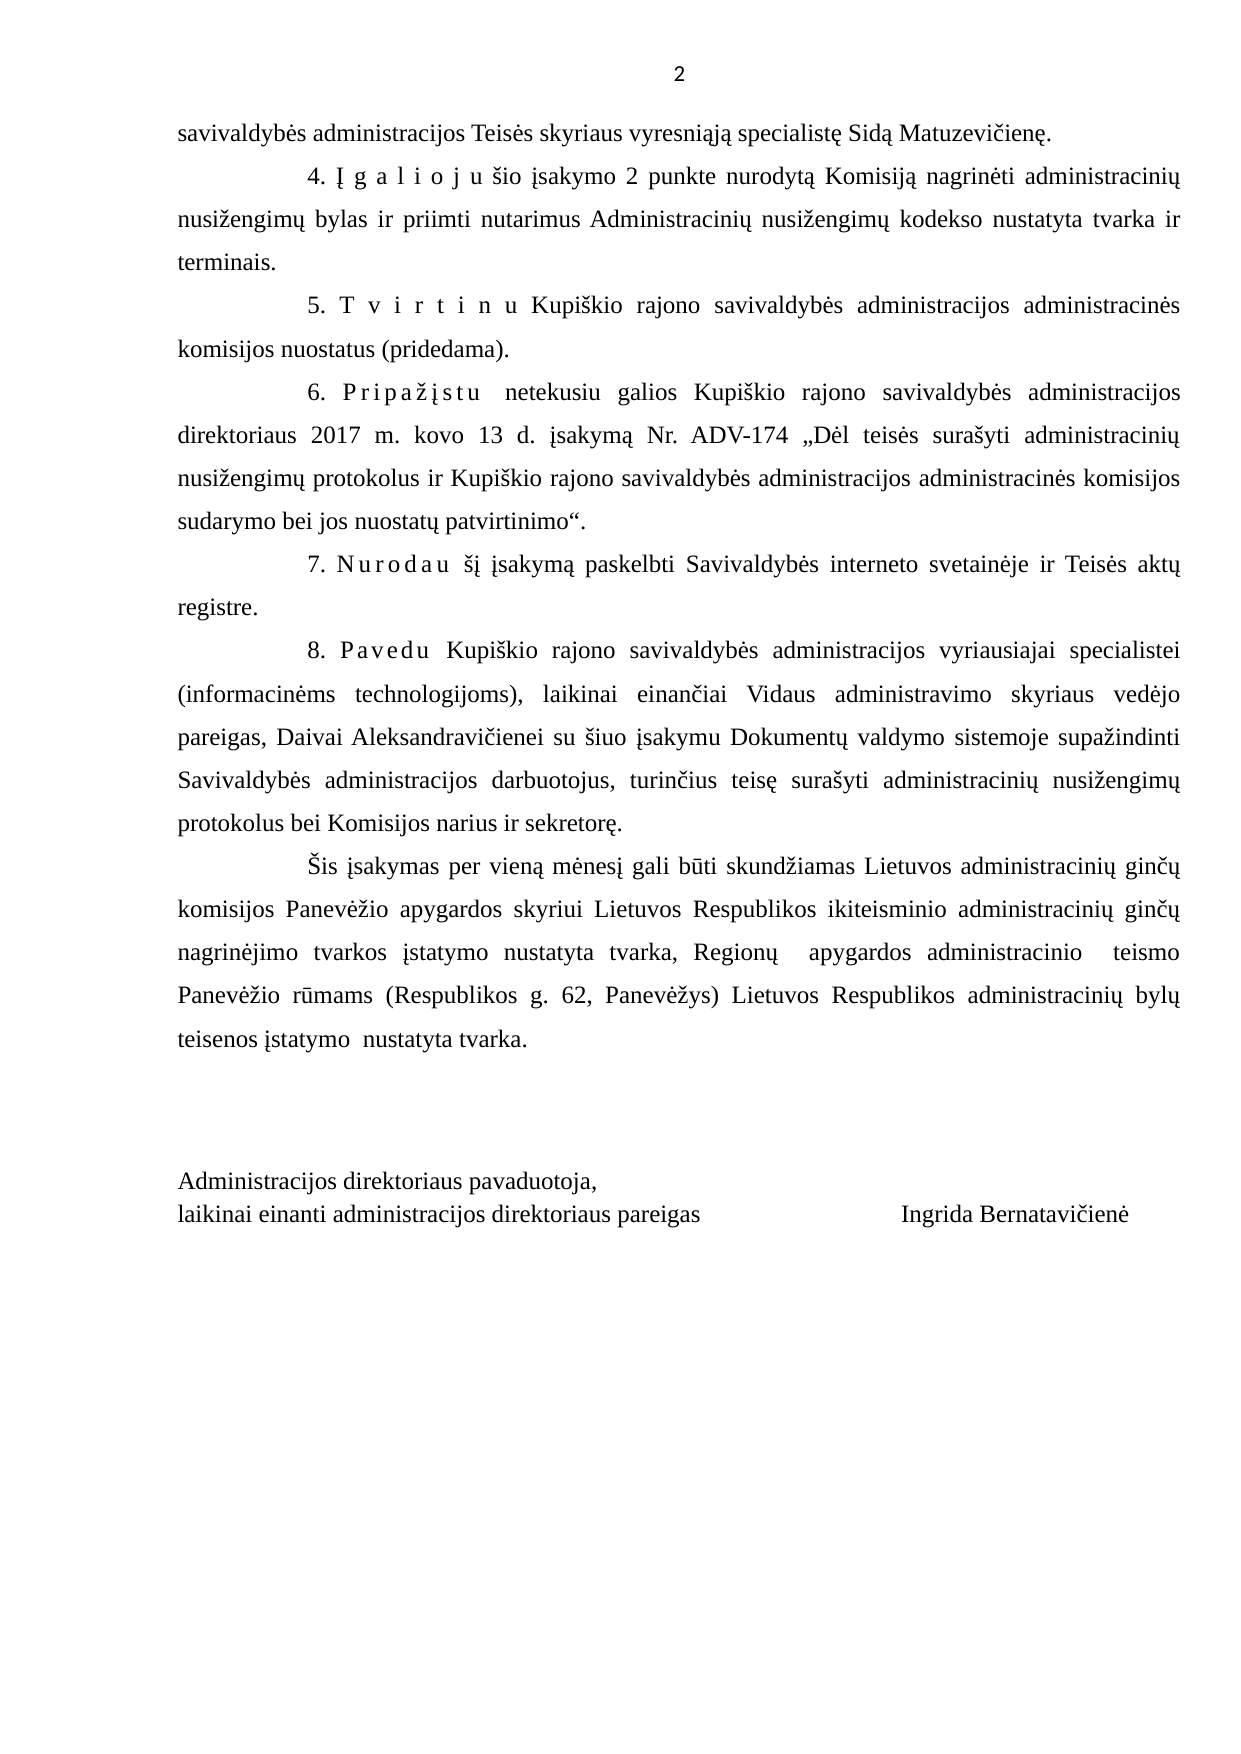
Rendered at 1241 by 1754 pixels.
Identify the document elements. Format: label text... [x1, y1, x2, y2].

text 7. Nurodau šį įsakymą paskelbti Savivaldybės interneto svetainėje ir Teisės aktų registre. [177, 549, 1181, 621]
text Administracijos direktoriaus pavaduotoja, [177, 1166, 1181, 1195]
text 6. Pripažįstu netekusiu galios Kupiškio rajono savivaldybės administracijos direktoriaus 2017 m. kovo 13 d. įsakymą Nr. ADV-174 „Dėl teisės surašyti administracinių nusižengimų protokolus ir Kupiškio rajono savivaldybės administracijos administracinės komisijos sudarymo bei jos nuostatų patvirtinimo“. [177, 377, 1181, 535]
text 4. Į g a l i o j u šio įsakymo 2 punkte nurodytą Komisiją nagrinėti administracinių nusižengimų bylas ir priimti nutarimus Administracinių nusižengimų kodekso nustatyta tvarka ir terminais. [177, 161, 1181, 276]
text 5. T v i r t i n u Kupiškio rajono savivaldybės administracijos administracinės komisijos nuostatus (pridedama). [177, 291, 1181, 362]
text laikinai einanti administracijos direktoriaus pareigas Ingrida Bernatavičienė [177, 1199, 1181, 1228]
text savivaldybės administracijos Teisės skyriaus vyresniąją specialistę Sidą Matuzevičienę. [177, 118, 1181, 147]
text 8. Pavedu Kupiškio rajono savivaldybės administracijos vyriausiajai specialistei (informacinėms technologijoms), laikinai einančiai Vidaus administravimo skyriaus vedėjo pareigas, Daivai Aleksandravičienei su šiuo įsakymu Dokumentų valdymo sistemoje supažindinti Savivaldybės administracijos darbuotojus, turinčius teisę surašyti administracinių nusižengimų protokolus bei Komisijos narius ir sekretorę. [177, 636, 1181, 837]
text Šis įsakymas per vieną mėnesį gali būti skundžiamas Lietuvos administracinių ginčų komisijos Panevėžio apygardos skyriui Lietuvos Respublikos ikiteisminio administracinių ginčų nagrinėjimo tvarkos įstatymo nustatyta tvarka, Regionų apygardos administracinio teismo Panevėžio rūmams (Respublikos g. 62, Panevėžys) Lietuvos Respublikos administracinių bylų teisenos įstatymo nustatyta tvarka. [177, 851, 1181, 1052]
